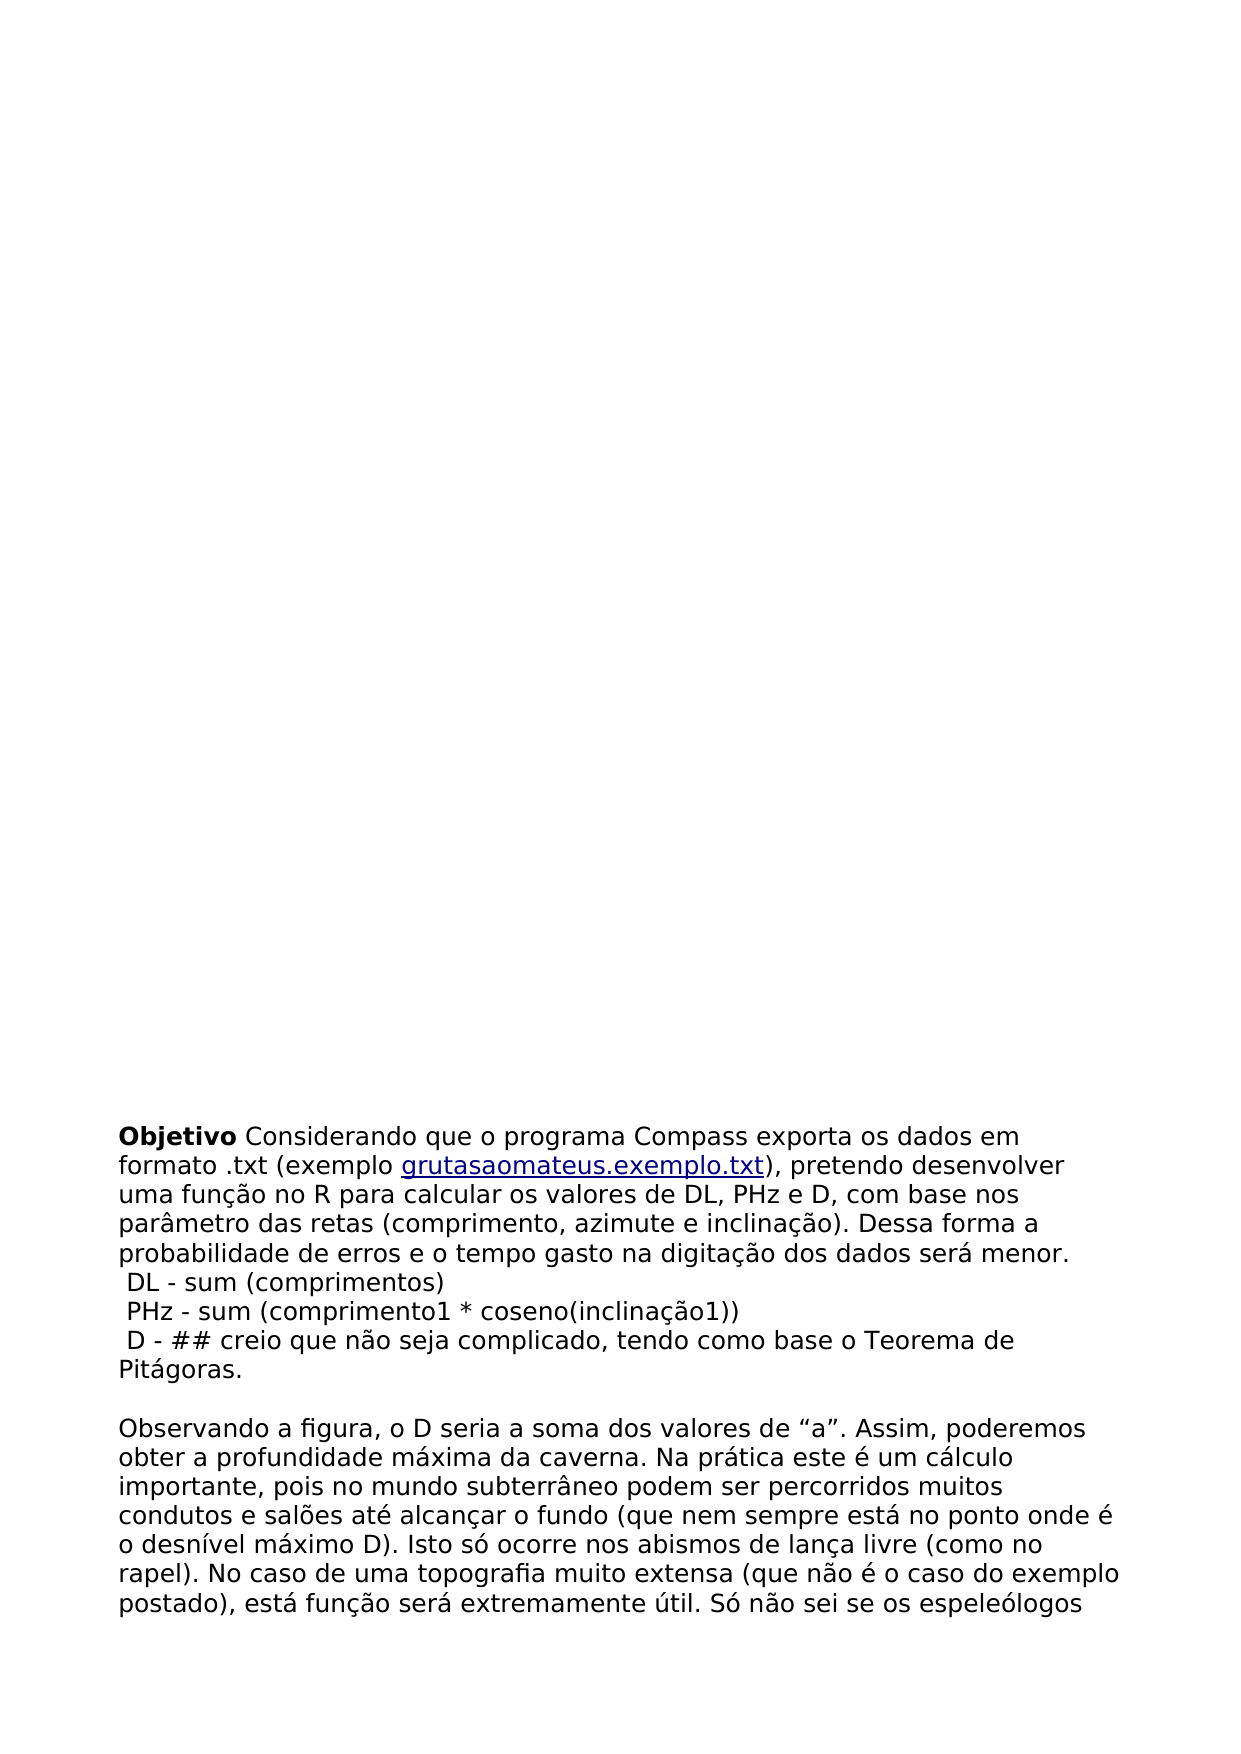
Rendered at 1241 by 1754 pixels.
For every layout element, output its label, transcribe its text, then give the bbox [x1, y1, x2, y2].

text Objetivo Considerando que o programa Compass exporta os dados em formato .txt (exemplo grutasaomateus.exemplo.txt), pretendo desenvolver uma função no R para calcular os valores de DL, PHz e D, com base nos parâmetro das retas (comprimento, azimute e inclinação). Dessa forma a probabilidade de erros e o tempo gasto na digitação dos dados será menor. DL - sum (comprimentos) PHz - sum (comprimento1 * coseno(inclinação1)) D - ## creio que não seja complicado, tendo como base o Teorema de Pitágoras. Observando a figura, o D seria a soma dos valores de “a”. Assim, poderemos obter a profundidade máxima da caverna. Na prática este é um cálculo importante, pois no mundo subterrâneo podem ser percorridos muitos condutos e salões até alcançar o fundo (que nem sempre está no ponto onde é o desnível máximo D). Isto só ocorre nos abismos de lança livre (como no rapel). No caso de uma topografia muito extensa (que não é o caso do exemplo postado), está função será extremamente útil. Só não sei se os espeleólogos [118, 118, 1122, 1618]
